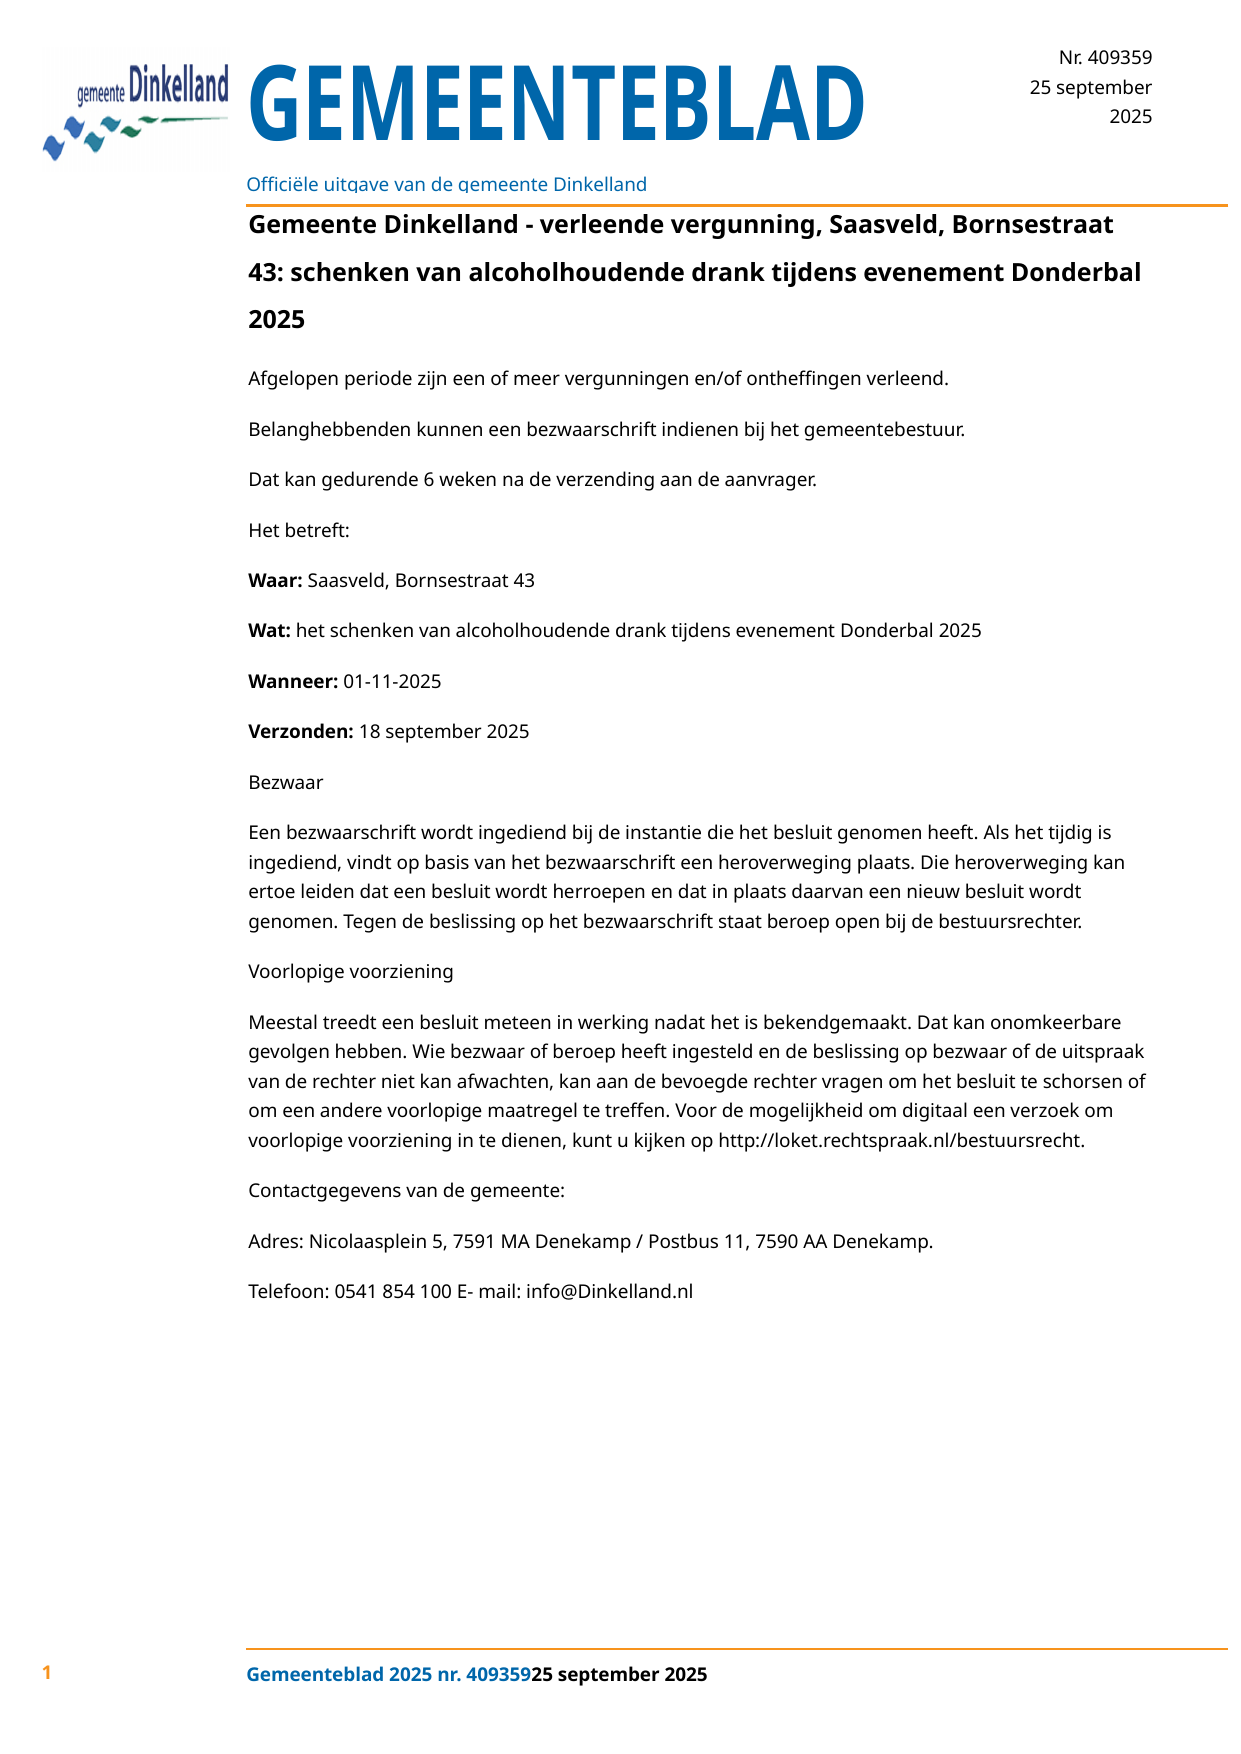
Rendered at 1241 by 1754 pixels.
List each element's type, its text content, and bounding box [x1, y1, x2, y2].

text Verzonden: 18 september 2025 [248, 718, 1152, 744]
text Bezwaar [248, 769, 1152, 794]
text Waar: Saasveld, Bornsestraat 43 [248, 567, 1152, 593]
text Voorlopige voorziening [248, 958, 1152, 984]
text Belanghebbenden kunnen een bezwaarschrift indienen bij het gemeentebestuur. [248, 416, 1152, 442]
text Wat: het schenken van alcoholhoudende drank tijdens evenement Donderbal 2025 [248, 618, 1152, 643]
text Wanneer: 01-11-2025 [248, 668, 1152, 694]
text Adres: Nicolaasplein 5, 7591 MA Denekamp / Postbus 11, 7590 AA Denekamp. [248, 1228, 1152, 1254]
text Een bezwaarschrift wordt ingediend bij de instantie die het besluit genomen heeft. Als het tijdig is ingediend, vindt op basis van het bezwaarschrift een heroverweging plaats. Die heroverweging kan ertoe leiden dat een besluit wordt herroepen en dat in plaats daarvan een nieuw besluit wordt genomen. Tegen de beslissing op het bezwaarschrift staat beroep open bij de bestuursrechter. [248, 819, 1152, 934]
text Contactgegevens van de gemeente: [248, 1178, 1152, 1203]
text Afgelopen periode zijn een of meer vergunningen en/of ontheffingen verleend. [248, 366, 1152, 391]
picture [41, 47, 231, 172]
text Telefoon: 0541 854 100 E- mail: info@Dinkelland.nl [248, 1278, 1152, 1304]
text Het betreft: [248, 517, 1152, 542]
text Meestal treedt een besluit meteen in werking nadat het is bekendgemaakt. Dat kan onomkeerbare gevolgen hebben. Wie bezwaar of beroep heeft ingesteld en de beslissing op bezwaar of de uitspraak van de rechter niet kan afwachten, kan aan de bevoegde rechter vragen om het besluit te schorsen of om een andere voorlopige maatregel te treffen. Voor de mogelijkheid om digitaal een verzoek om voorlopige voorziening in te dienen, kunt u kijken op http://loket.rechtspraak.nl/bestuursrecht. [248, 1009, 1152, 1153]
text Dat kan gedurende 6 weken na de verzending aan de aanvrager. [248, 466, 1152, 492]
text Gemeente Dinkelland - verleende vergunning, Saasveld, Bornsestraat 43: schenken van alcoholhoudende drank tijdens evenement Donderbal 2025 [248, 207, 1152, 336]
